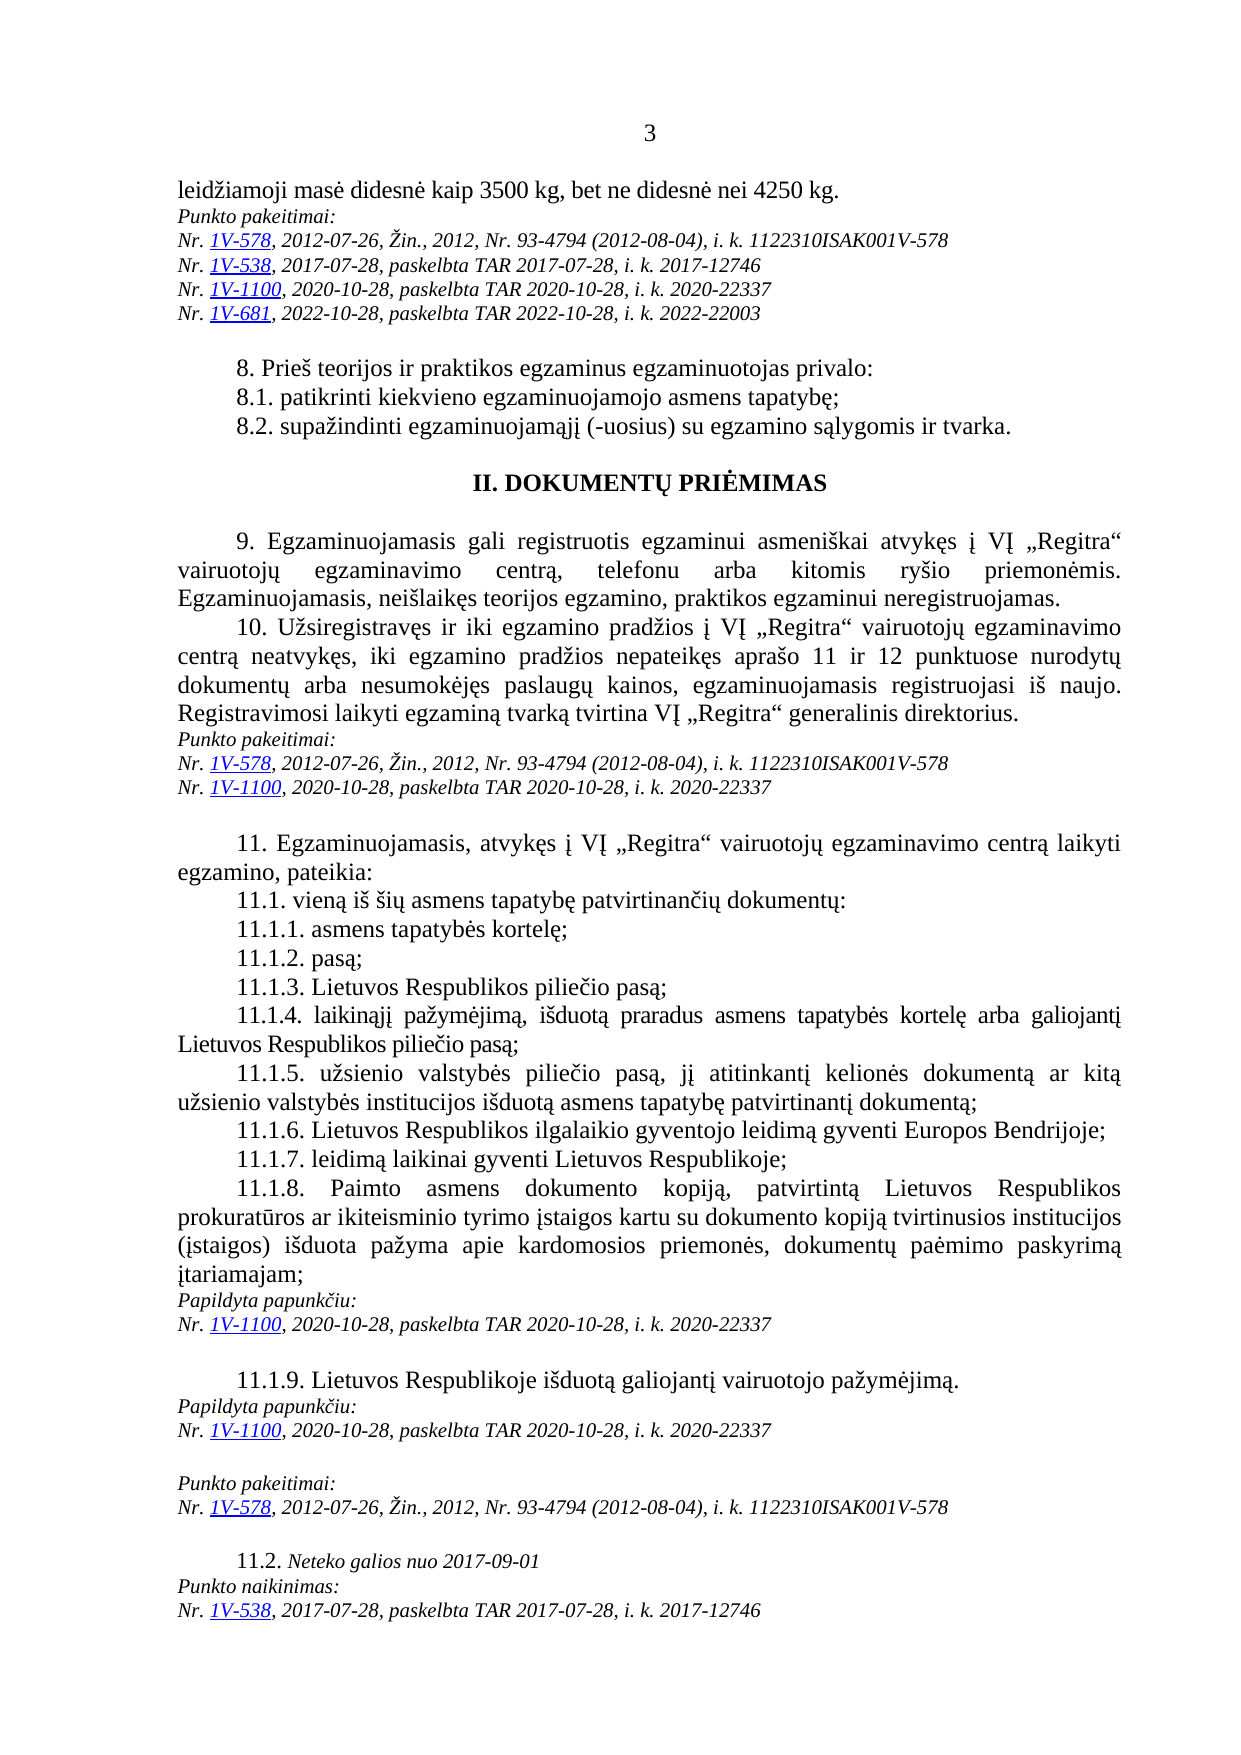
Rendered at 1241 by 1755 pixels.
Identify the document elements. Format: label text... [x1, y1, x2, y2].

text Nr. 1V-1100, 2020-10-28, paskelbta TAR 2020-10-28, i. k. 2020-22337 [177, 775, 1122, 799]
text Punkto pakeitimai: [177, 1471, 1122, 1495]
text 11.1.4. laikinąjį pažymėjimą, išduotą praradus asmens tapatybės kortelę arba galiojantį Lietuvos Respublikos piliečio pasą; [177, 1001, 1122, 1058]
text Papildyta papunkčiu: [177, 1288, 1122, 1312]
text 11.1.6. Lietuvos Respublikos ilgalaikio gyventojo leidimą gyventi Europos Bendrijoje; [177, 1116, 1122, 1144]
text 9. Egzaminuojamasis gali registruotis egzaminui asmeniškai atvykęs į VĮ „Regitra“ vairuotojų egzaminavimo centrą, telefonu arba kitomis ryšio priemonėmis. Egzaminuojamasis, neišlaikęs teorijos egzamino, praktikos egzaminui neregistruojamas. [177, 526, 1122, 612]
text 11.2. Neteko galios nuo 2017-09-01 [177, 1547, 1122, 1574]
text 11.1.1. asmens tapatybės kortelę; [177, 914, 1122, 943]
text Nr. 1V-681, 2022-10-28, paskelbta TAR 2022-10-28, i. k. 2022-22003 [177, 301, 1122, 325]
text Nr. 1V-578, 2012-07-26, Žin., 2012, Nr. 93-4794 (2012-08-04), i. k. 1122310ISAK001V-578 [177, 228, 1122, 252]
text leidžiamoji masė didesnė kaip 3500 kg, bet ne didesnė nei 4250 kg. [177, 176, 1122, 204]
text 11.1. vieną iš šių asmens tapatybę patvirtinančių dokumentų: [177, 886, 1122, 914]
text 11.1.8. Paimto asmens dokumento kopiją, patvirtintą Lietuvos Respublikos prokuratūros ar ikiteisminio tyrimo įstaigos kartu su dokumento kopiją tvirtinusios institucijos (įstaigos) išduota pažyma apie kardomosios priemonės, dokumentų paėmimo paskyrimą įtariamajam; [177, 1173, 1122, 1288]
text 8.2. supažindinti egzaminuojamąjį (-uosius) su egzamino sąlygomis ir tvarka. [177, 411, 1122, 440]
text Papildyta papunkčiu: [177, 1394, 1122, 1418]
text Nr. 1V-538, 2017-07-28, paskelbta TAR 2017-07-28, i. k. 2017-12746 [177, 1598, 1122, 1622]
text Punkto naikinimas: [177, 1574, 1122, 1598]
text Nr. 1V-1100, 2020-10-28, paskelbta TAR 2020-10-28, i. k. 2020-22337 [177, 1312, 1122, 1336]
text Nr. 1V-578, 2012-07-26, Žin., 2012, Nr. 93-4794 (2012-08-04), i. k. 1122310ISAK001V-578 [177, 1495, 1122, 1519]
text 11.1.5. užsienio valstybės piliečio pasą, jį atitinkantį kelionės dokumentą ar kitą užsienio valstybės institucijos išduotą asmens tapatybę patvirtinantį dokumentą; [177, 1058, 1122, 1116]
text 11.1.9. Lietuvos Respublikoje išduotą galiojantį vairuotojo pažymėjimą. [177, 1365, 1122, 1394]
text 11.1.3. Lietuvos Respublikos piliečio pasą; [177, 972, 1122, 1001]
text 8. Prieš teorijos ir praktikos egzaminus egzaminuotojas privalo: [177, 353, 1122, 382]
text Nr. 1V-1100, 2020-10-28, paskelbta TAR 2020-10-28, i. k. 2020-22337 [177, 277, 1122, 301]
text 10. Užsiregistravęs ir iki egzamino pradžios į VĮ „Regitra“ vairuotojų egzaminavimo centrą neatvykęs, iki egzamino pradžios nepateikęs aprašo 11 ir 12 punktuose nurodytų dokumentų arba nesumokėjęs paslaugų kainos, egzaminuojamasis registruojasi iš naujo. Registravimosi laikyti egzaminą tvarką tvirtina VĮ „Regitra“ generalinis direktorius. [177, 612, 1122, 727]
text 8.1. patikrinti kiekvieno egzaminuojamojo asmens tapatybę; [177, 382, 1122, 411]
text II. DOKUMENTŲ PRIĖMIMAS [177, 468, 1122, 497]
text 11.1.2. pasą; [177, 943, 1122, 972]
text Nr. 1V-538, 2017-07-28, paskelbta TAR 2017-07-28, i. k. 2017-12746 [177, 252, 1122, 277]
text Punkto pakeitimai: [177, 204, 1122, 228]
text Nr. 1V-1100, 2020-10-28, paskelbta TAR 2020-10-28, i. k. 2020-22337 [177, 1418, 1122, 1442]
text 11. Egzaminuojamasis, atvykęs į VĮ „Regitra“ vairuotojų egzaminavimo centrą laikyti egzamino, pateikia: [177, 828, 1122, 886]
text 11.1.7. leidimą laikinai gyventi Lietuvos Respublikoje; [177, 1144, 1122, 1173]
text Nr. 1V-578, 2012-07-26, Žin., 2012, Nr. 93-4794 (2012-08-04), i. k. 1122310ISAK001V-578 [177, 751, 1122, 775]
text Punkto pakeitimai: [177, 727, 1122, 751]
